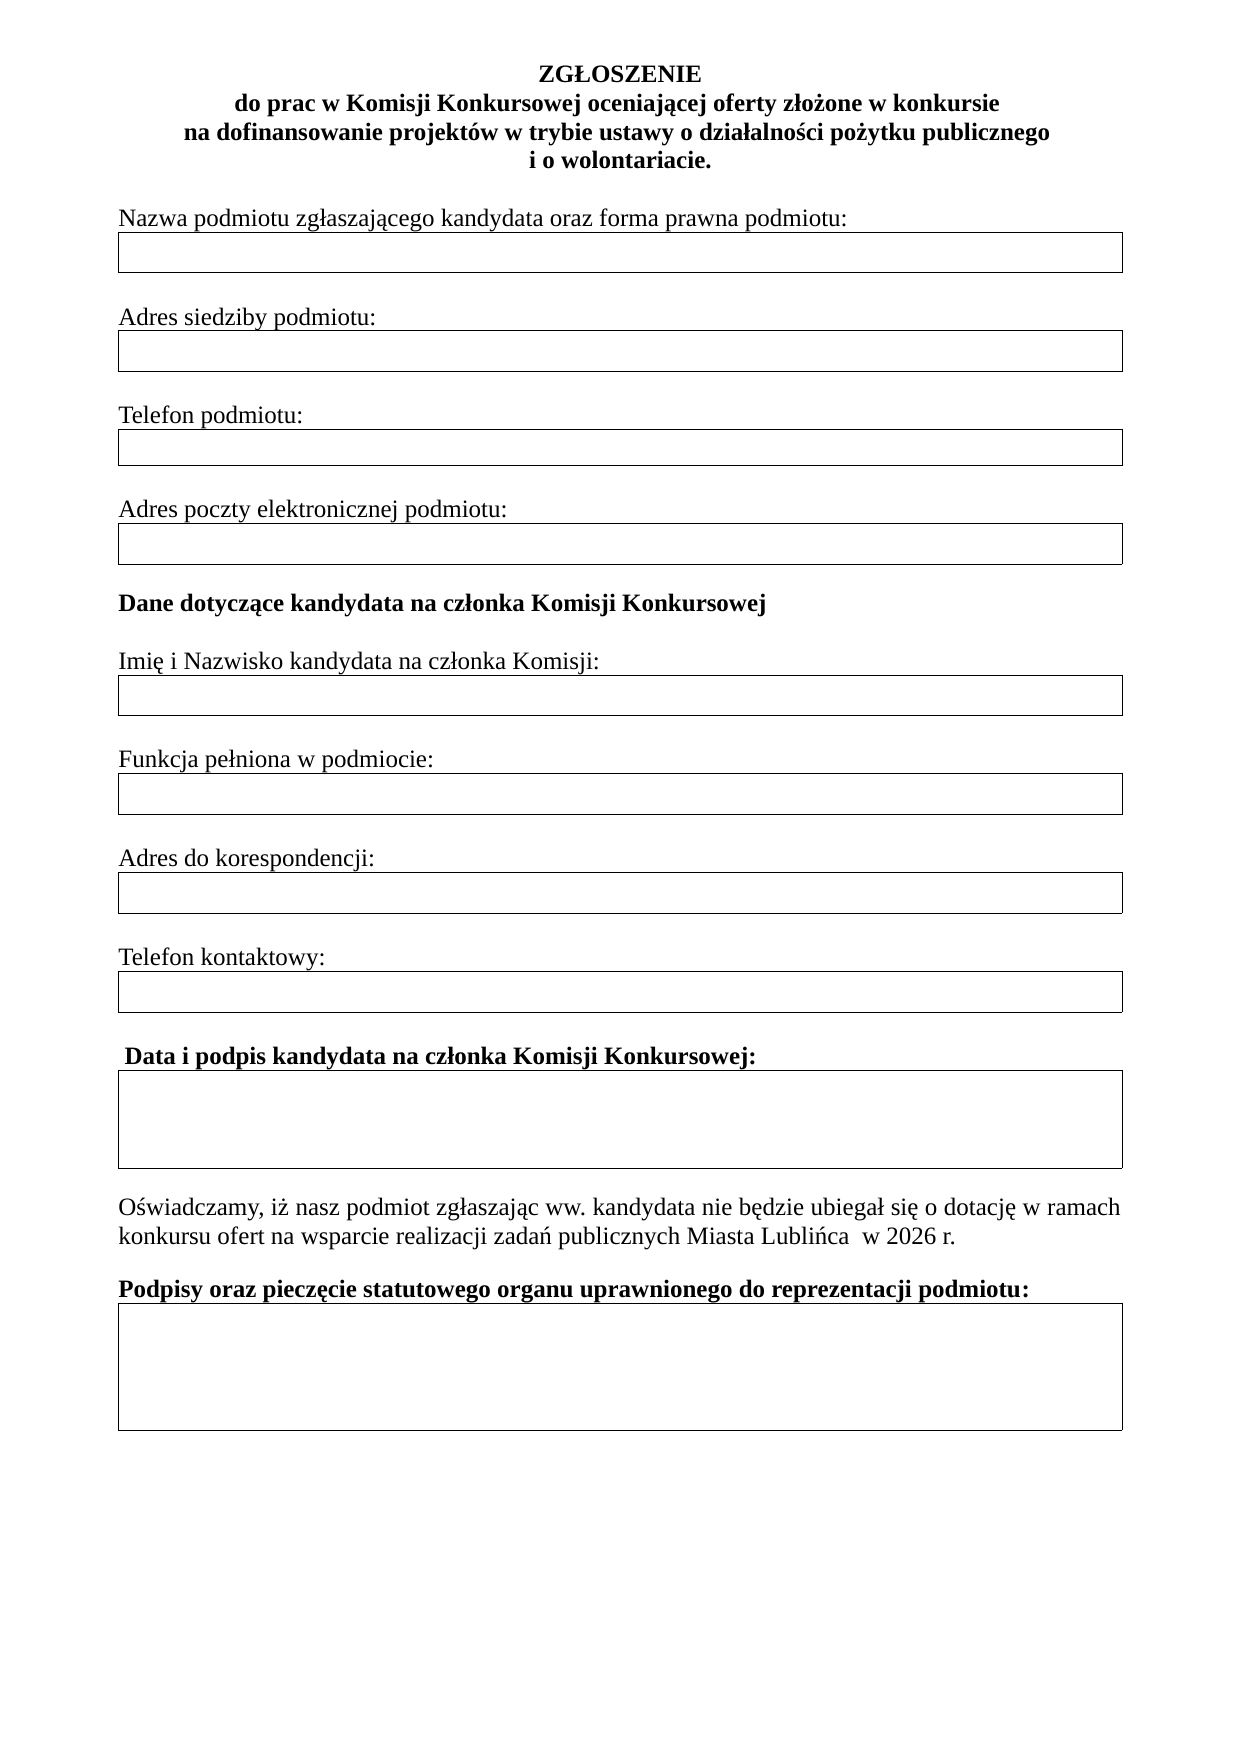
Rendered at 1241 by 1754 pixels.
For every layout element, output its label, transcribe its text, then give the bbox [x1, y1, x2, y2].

text ZGŁOSZENIE [118, 59, 1122, 88]
text Data i podpis kandydata na członka Komisji Konkursowej: [118, 1041, 1122, 1069]
text Adres siedziby podmiotu: [118, 302, 1122, 330]
text Imię i Nazwisko kandydata na członka Komisji: [118, 646, 1122, 674]
table_header [119, 1071, 1122, 1168]
text Dane dotyczące kandydata na członka Komisji Konkursowej [118, 588, 1122, 617]
table_header [119, 873, 1122, 913]
text do prac w Komisji Konkursowej oceniającej oferty złożone w konkursie na dofinansowanie projektów w trybie ustawy o działalności pożytku publicznego i o wolontariacie. [118, 88, 1122, 174]
text Podpisy oraz pieczęcie statutowego organu uprawnionego do reprezentacji podmiotu: [118, 1274, 1122, 1302]
table_header [119, 774, 1122, 814]
table_header [119, 524, 1122, 564]
text Oświadczamy, iż nasz podmiot zgłaszając ww. kandydata nie będzie ubiegał się o dotację w ramach konkursu ofert na wsparcie realizacji zadań publicznych Miasta Lublińca w 2026 r. [118, 1192, 1122, 1250]
text Funkcja pełniona w podmiocie: [118, 744, 1122, 773]
text Telefon podmiotu: [118, 400, 1122, 429]
table_header [119, 233, 1122, 272]
table_header [119, 1304, 1122, 1429]
table_header [119, 430, 1122, 465]
text Telefon kontaktowy: [118, 942, 1122, 971]
text Adres do korespondencji: [118, 843, 1122, 872]
table_header [119, 676, 1122, 715]
text Nazwa podmiotu zgłaszającego kandydata oraz forma prawna podmiotu: [118, 203, 1122, 232]
table_header [119, 972, 1122, 1012]
table_header [119, 331, 1122, 371]
text Adres poczty elektronicznej podmiotu: [118, 494, 1122, 523]
